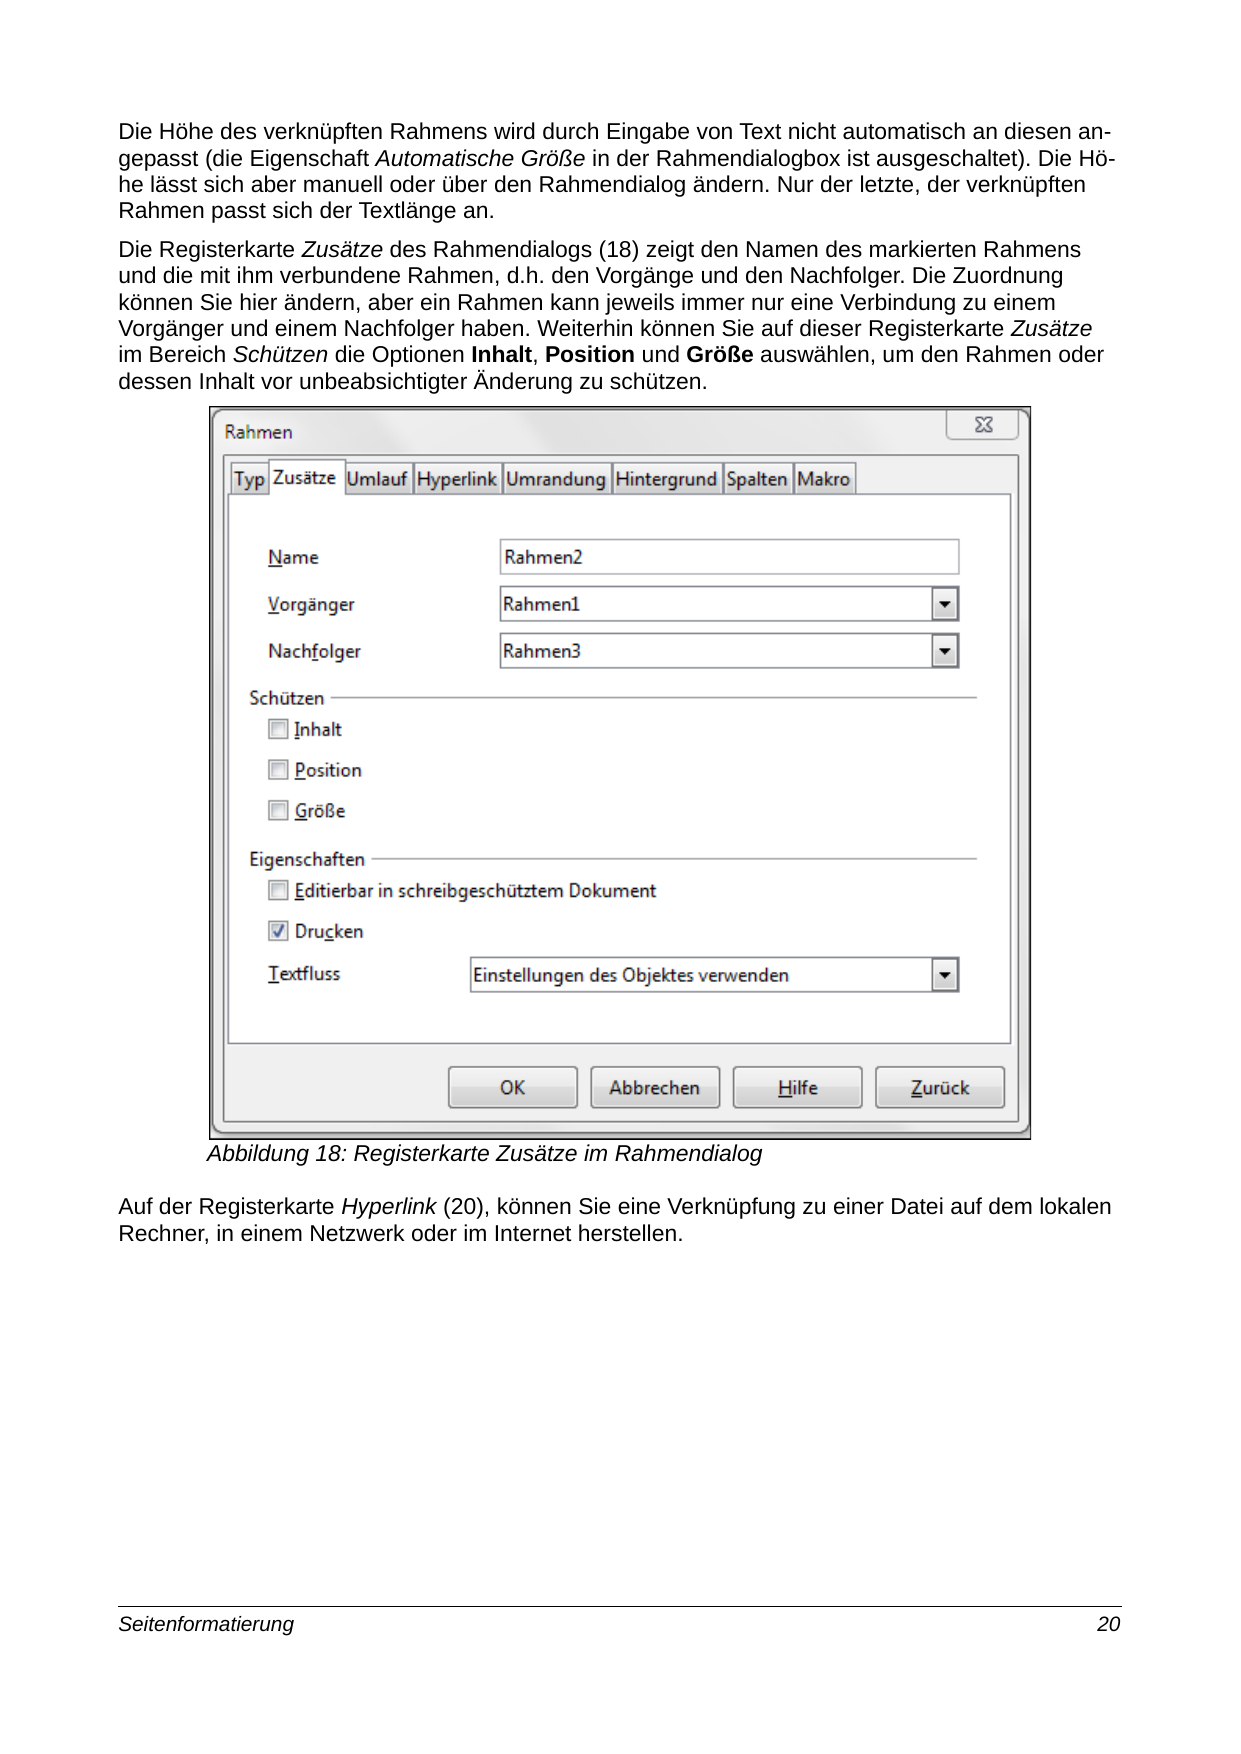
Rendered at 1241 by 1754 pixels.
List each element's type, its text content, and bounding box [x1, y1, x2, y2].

picture [209, 406, 1032, 1140]
text Die Höhe des verknüpften Rahmens wird durch Eingabe von Text nicht automatisch an diesen an­gepasst (die Eigenschaft Automatische Größe in der Rahmendialogbox ist ausgeschaltet). Die Hö­he lässt sich aber manuell oder über den Rahmendialog ändern. Nur der letzte, der verknüpften Rahmen passt sich der Textlänge an. [118, 118, 1122, 223]
text Die Registerkarte Zusätze des Rahmendialogs (Abbildung 18) zeigt den Namen des markierten Rahmens und die mit ihm verbundene Rahmen, d.h. den Vorgänge und den Nachfolger. Die Zu­ordnung können Sie hier ändern, aber ein Rahmen kann jeweils immer nur eine Verbindung zu ei­nem Vorgänger und einem Nachfolger haben. Weiterhin können Sie auf dieser Registerkarte Zu­sätze im Bereich Schützen die Optionen Inhalt, Position und Größe auswählen, um den Rahmen oder dessen Inhalt vor unbeabsichtigter Änderung zu schützen. [118, 236, 1122, 394]
text Auf der Registerkarte Hyperlink (Abbildung 20), können Sie eine Verknüpfung zu einer Datei auf dem lokalen Rechner, in einem Netzwerk oder im Internet herstellen. [118, 1193, 1122, 1246]
text Abbildung 18: Registerkarte Zusätze im Rahmendialog [207, 1139, 1033, 1166]
